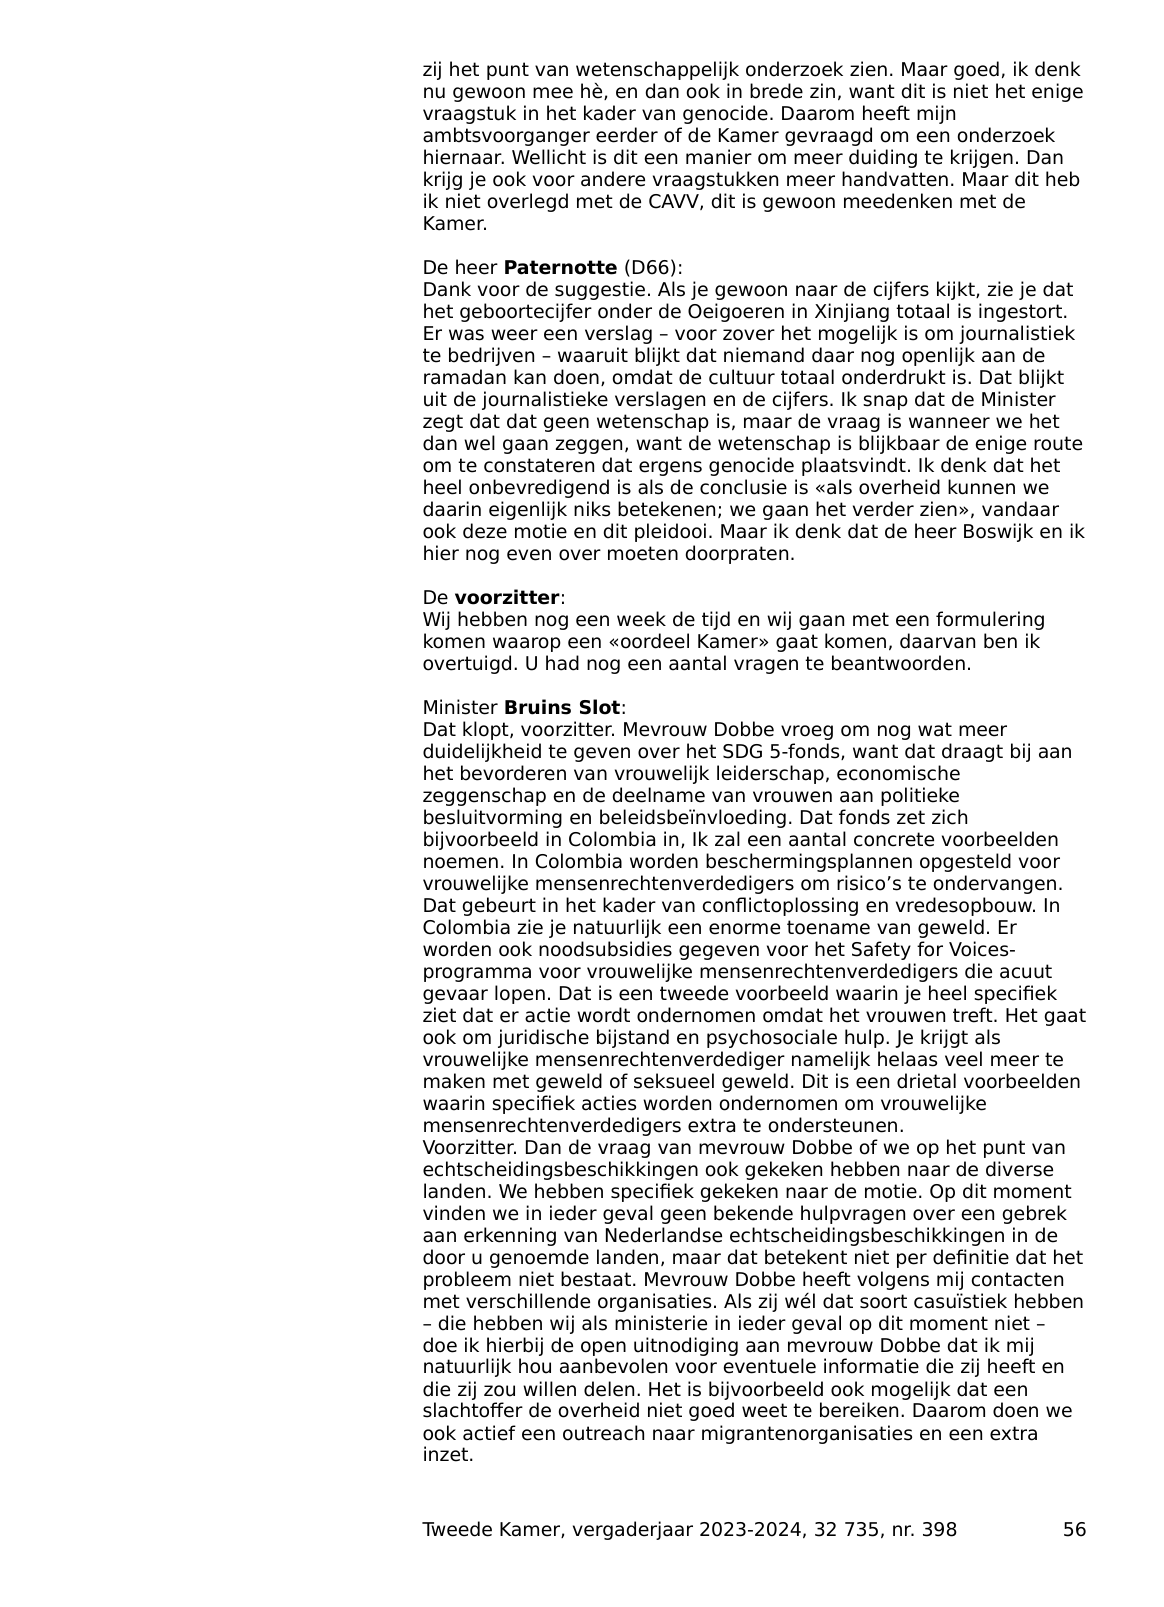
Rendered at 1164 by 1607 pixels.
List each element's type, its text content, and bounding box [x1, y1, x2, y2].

text Voorzitter. Dan de vraag van mevrouw Dobbe of we op het punt van echtscheidingsbeschikkingen ook gekeken hebben naar de diverse landen. We hebben specifiek gekeken naar de motie. Op dit moment vinden we in ieder geval geen bekende hulpvragen over een gebrek aan erkenning van Nederlandse echtscheidingsbeschikkingen in de door u genoemde landen, maar dat betekent niet per definitie dat het probleem niet bestaat. Mevrouw Dobbe heeft volgens mij contacten met verschillende organisaties. Als zij wél dat soort casuïstiek hebben – die hebben wij als ministerie in ieder geval op dit moment niet – doe ik hierbij de open uitnodiging aan mevrouw Dobbe dat ik mij natuurlijk hou aanbevolen voor eventuele informatie die zij heeft en die zij zou willen delen. Het is bijvoorbeeld ook mogelijk dat een slachtoffer de overheid niet goed weet te bereiken. Daarom doen we ook actief een outreach naar migrantenorganisaties en een extra inzet. [422, 1137, 1087, 1466]
text De heer Paternotte (D66): [422, 257, 1087, 279]
text Dat klopt, voorzitter. Mevrouw Dobbe vroeg om nog wat meer duidelijkheid te geven over het SDG 5-fonds, want dat draagt bij aan het bevorderen van vrouwelijk leiderschap, economische zeggenschap en de deelname van vrouwen aan politieke besluitvorming en beleidsbeïnvloeding. Dat fonds zet zich bijvoorbeeld in Colombia in, Ik zal een aantal concrete voorbeelden noemen. In Colombia worden beschermingsplannen opgesteld voor vrouwelijke mensenrechtenverdedigers om risico’s te ondervangen. Dat gebeurt in het kader van conflictoplossing en vredesopbouw. In Colombia zie je natuurlijk een enorme toename van geweld. Er worden ook noodsubsidies gegeven voor het Safety for Voices-programma voor vrouwelijke mensenrechtenverdedigers die acuut gevaar lopen. Dat is een tweede voorbeeld waarin je heel specifiek ziet dat er actie wordt ondernomen omdat het vrouwen treft. Het gaat ook om juridische bijstand en psychosociale hulp. Je krijgt als vrouwelijke mensenrechtenverdediger namelijk helaas veel meer te maken met geweld of seksueel geweld. Dit is een drietal voorbeelden waarin specifiek acties worden ondernomen om vrouwelijke mensenrechtenverdedigers extra te ondersteunen. [422, 719, 1087, 1137]
text Dank voor de suggestie. Als je gewoon naar de cijfers kijkt, zie je dat het geboortecijfer onder de Oeigoeren in Xinjiang totaal is ingestort. Er was weer een verslag – voor zover het mogelijk is om journalistiek te bedrijven – waaruit blijkt dat niemand daar nog openlijk aan de ramadan kan doen, omdat de cultuur totaal onderdrukt is. Dat blijkt uit de journalistieke verslagen en de cijfers. Ik snap dat de Minister zegt dat dat geen wetenschap is, maar de vraag is wanneer we het dan wel gaan zeggen, want de wetenschap is blijkbaar de enige route om te constateren dat ergens genocide plaatsvindt. Ik denk dat het heel onbevredigend is als de conclusie is «als overheid kunnen we daarin eigenlijk niks betekenen; we gaan het verder zien», vandaar ook deze motie en dit pleidooi. Maar ik denk dat de heer Boswijk en ik hier nog even over moeten doorpraten. [422, 279, 1087, 565]
text zij het punt van wetenschappelijk onderzoek zien. Maar goed, ik denk nu gewoon mee hè, en dan ook in brede zin, want dit is niet het enige vraagstuk in het kader van genocide. Daarom heeft mijn ambtsvoorganger eerder of de Kamer gevraagd om een onderzoek hiernaar. Wellicht is dit een manier om meer duiding te krijgen. Dan krijg je ook voor andere vraagstukken meer handvatten. Maar dit heb ik niet overlegd met de CAVV, dit is gewoon meedenken met de Kamer. [422, 59, 1087, 235]
text Wij hebben nog een week de tijd en wij gaan met een formulering komen waarop een «oordeel Kamer» gaat komen, daarvan ben ik overtuigd. U had nog een aantal vragen te beantwoorden. [422, 609, 1087, 675]
text Minister Bruins Slot: [422, 697, 1087, 719]
text De voorzitter: [422, 587, 1087, 609]
